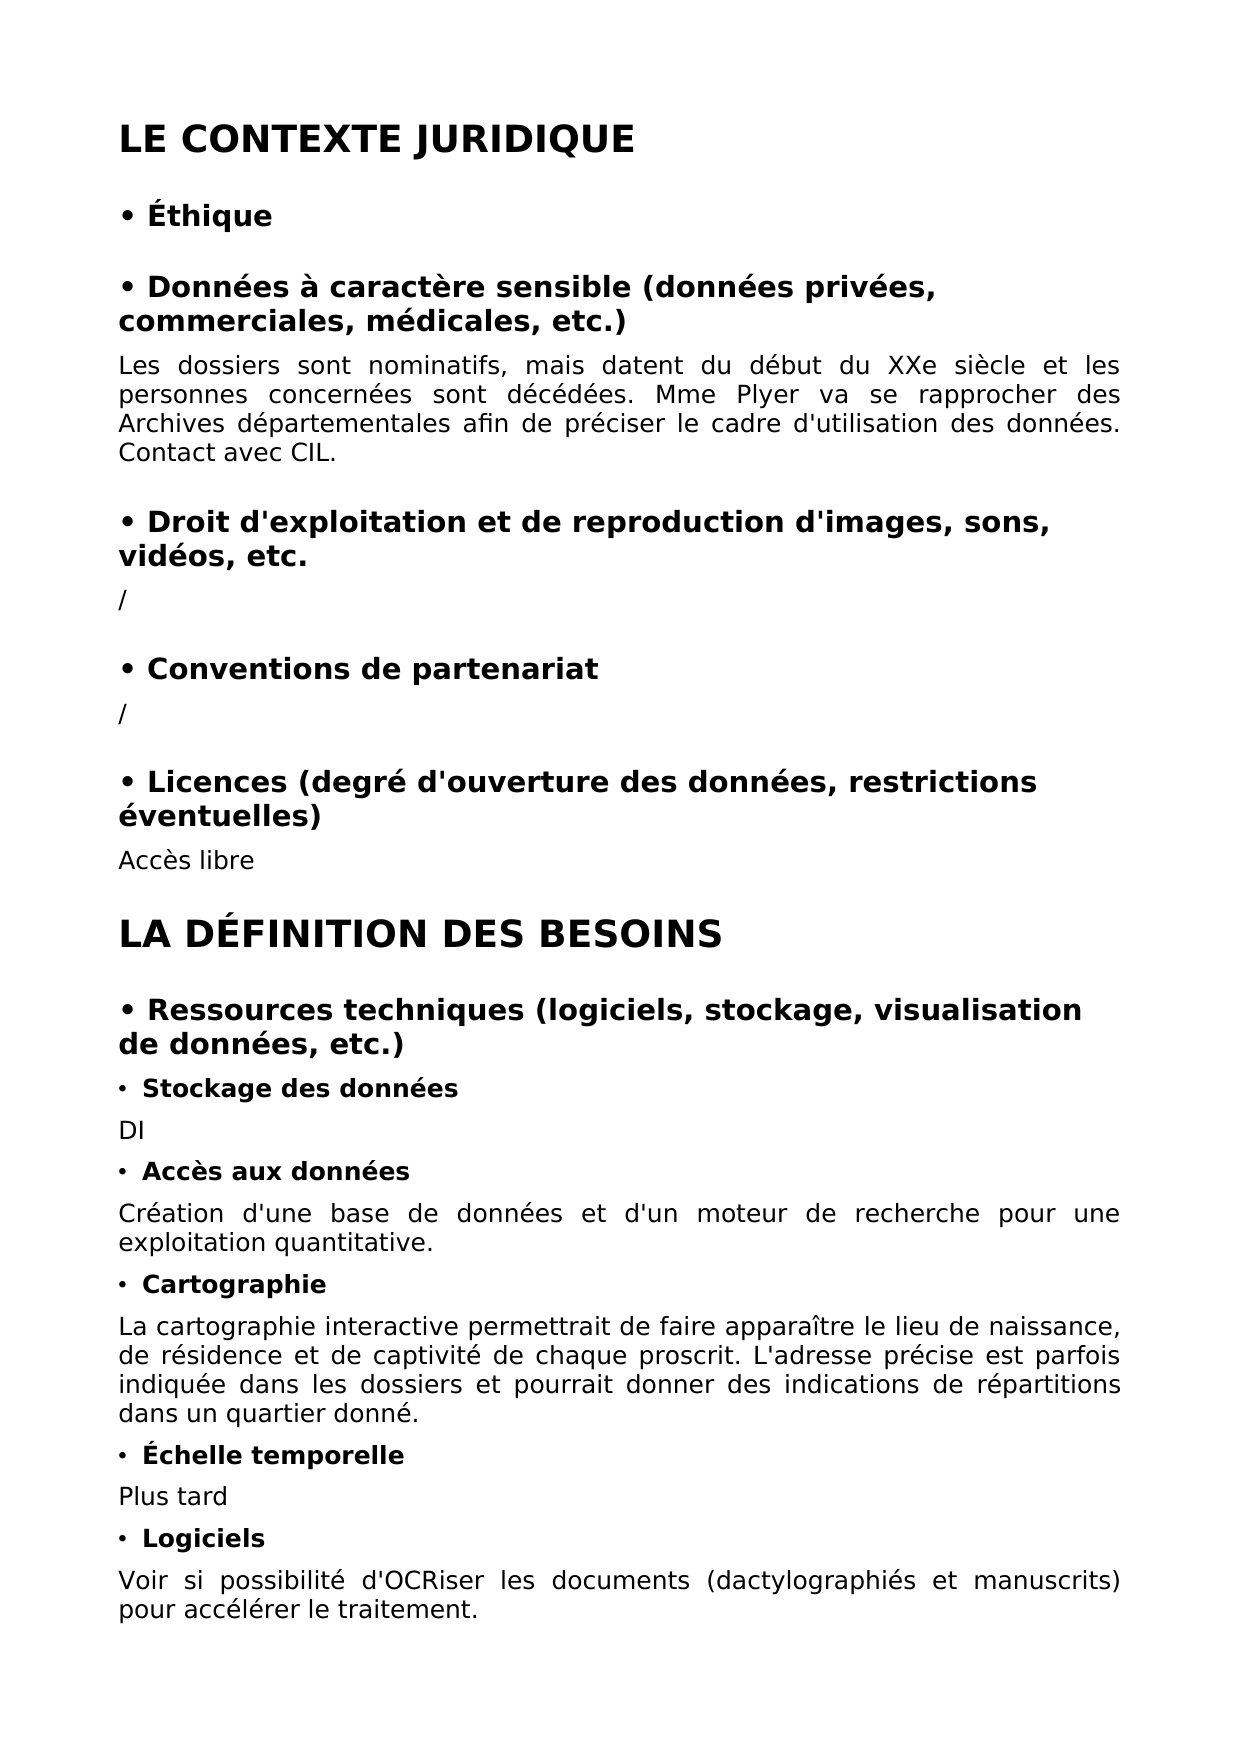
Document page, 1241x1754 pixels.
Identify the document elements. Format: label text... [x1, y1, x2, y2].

subtitle • Éthique [118, 199, 1122, 233]
text DI [118, 1116, 1122, 1145]
subtitle LE CONTEXTE JURIDIQUE [118, 118, 1122, 162]
list Logiciels [118, 1524, 1122, 1553]
text Plus tard [118, 1482, 1122, 1512]
text / [118, 699, 1122, 728]
subtitle • Conventions de partenariat [118, 652, 1122, 686]
text Les dossiers sont nominatifs, mais datent du début du XXe siècle et les personnes concernées sont décédées. Mme Plyer va se rapprocher des Archives départementales afin de préciser le cadre d'utilisation des données. Contact avec CIL. [118, 351, 1122, 468]
subtitle • Licences (degré d'ouverture des données, restrictions éventuelles) [118, 766, 1122, 833]
text Accès libre [118, 846, 1122, 875]
subtitle • Droit d'exploitation et de reproduction d'images, sons, vidéos, etc. [118, 505, 1122, 573]
list Échelle temporelle [118, 1441, 1122, 1470]
text La cartographie interactive permettrait de faire apparaître le lieu de naissance, de résidence et de captivité de chaque proscrit. L'adresse précise est parfois indiquée dans les dossiers et pourrait donner des indications de répartitions dans un quartier donné. [118, 1312, 1122, 1428]
text / [118, 586, 1122, 615]
list Accès aux données [118, 1157, 1122, 1187]
text Voir si possibilité d'OCRiser les documents (dactylographiés et manuscrits) pour accélérer le traitement. [118, 1566, 1122, 1624]
subtitle • Ressources techniques (logiciels, stockage, visualisation de données, etc.) [118, 994, 1122, 1062]
list Stockage des données [118, 1074, 1122, 1103]
subtitle LA DÉFINITION DES BESOINS [118, 913, 1122, 956]
text Création d'une base de données et d'un moteur de recherche pour une exploitation quantitative. [118, 1199, 1122, 1257]
list Cartographie [118, 1270, 1122, 1299]
subtitle • Données à caractère sensible (données privées, commerciales, médicales, etc.) [118, 271, 1122, 339]
